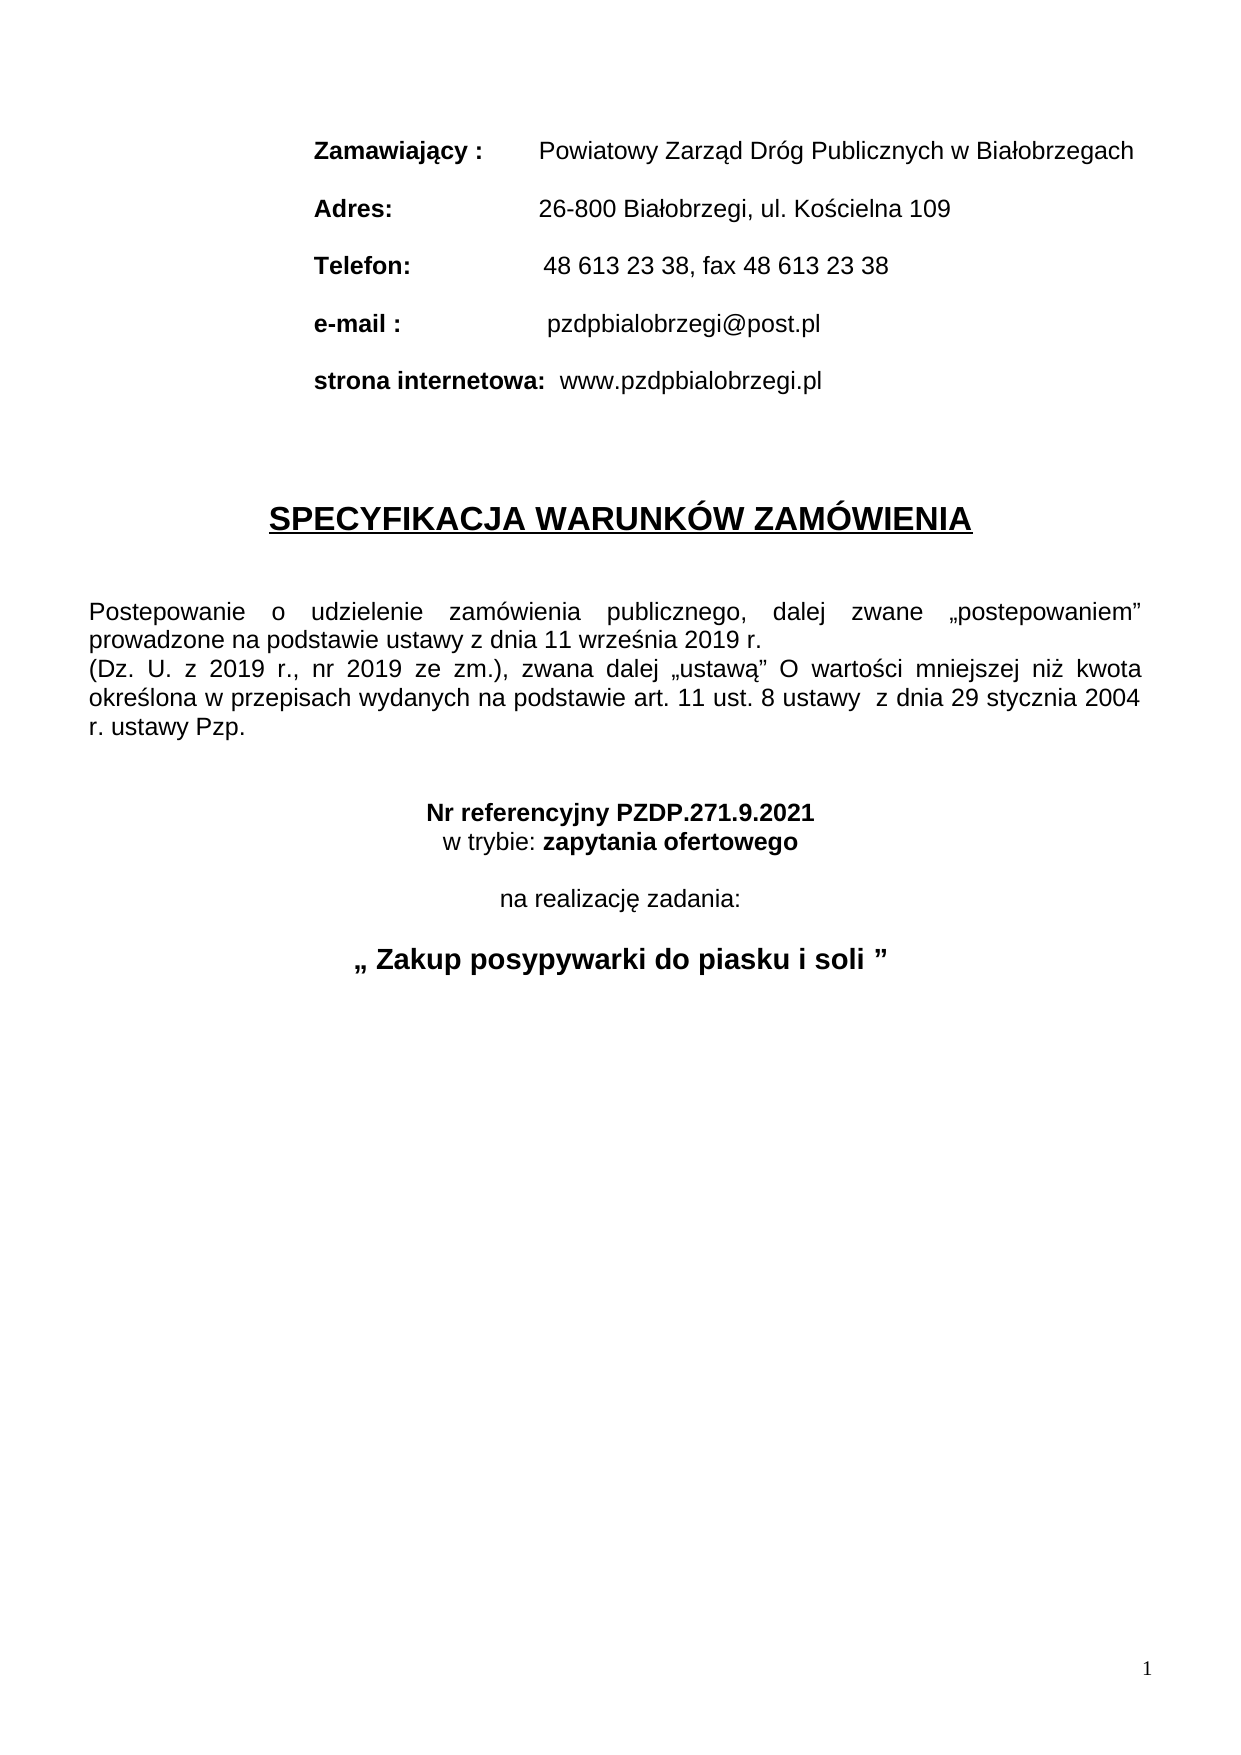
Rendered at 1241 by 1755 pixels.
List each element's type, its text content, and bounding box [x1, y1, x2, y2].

text Telefon: 48 613 23 38, fax 48 613 23 38 [239, 251, 1152, 280]
text „ Zakup posypywarki do piasku i soli ” [89, 942, 1152, 975]
text w trybie: zapytania ofertowego [89, 827, 1152, 856]
text Nr referencyjny PZDP.271.9.2021 [89, 798, 1152, 827]
text SPECYFIKACJA WARUNKÓW ZAMÓWIENIA [89, 499, 1152, 537]
text e-mail : pzdpbialobrzegi@post.pl [239, 309, 1152, 337]
text (Dz. U. z 2019 r., nr 2019 ze zm.), zwana dalej „ustawą” O wartości mniejszej niż kwota określona w przepisach wydanych na podstawie art. 11 ust. 8 ustawy z dnia 29 stycznia 2004 r. ustawy Pzp. [89, 654, 1143, 741]
text strona internetowa: www.pzdpbialobrzegi.pl [239, 366, 1152, 395]
text Adres: 26-800 Białobrzegi, ul. Kościelna 109 [239, 194, 1152, 222]
text Zamawiający : Powiatowy Zarząd Dróg Publicznych w Białobrzegach [239, 136, 1152, 165]
text Postepowanie o udzielenie zamówienia publicznego, dalej zwane „postepowaniem” prowadzone na podstawie ustawy z dnia 11 września 2019 r. [89, 597, 1143, 654]
text na realizację zadania: [89, 884, 1152, 913]
